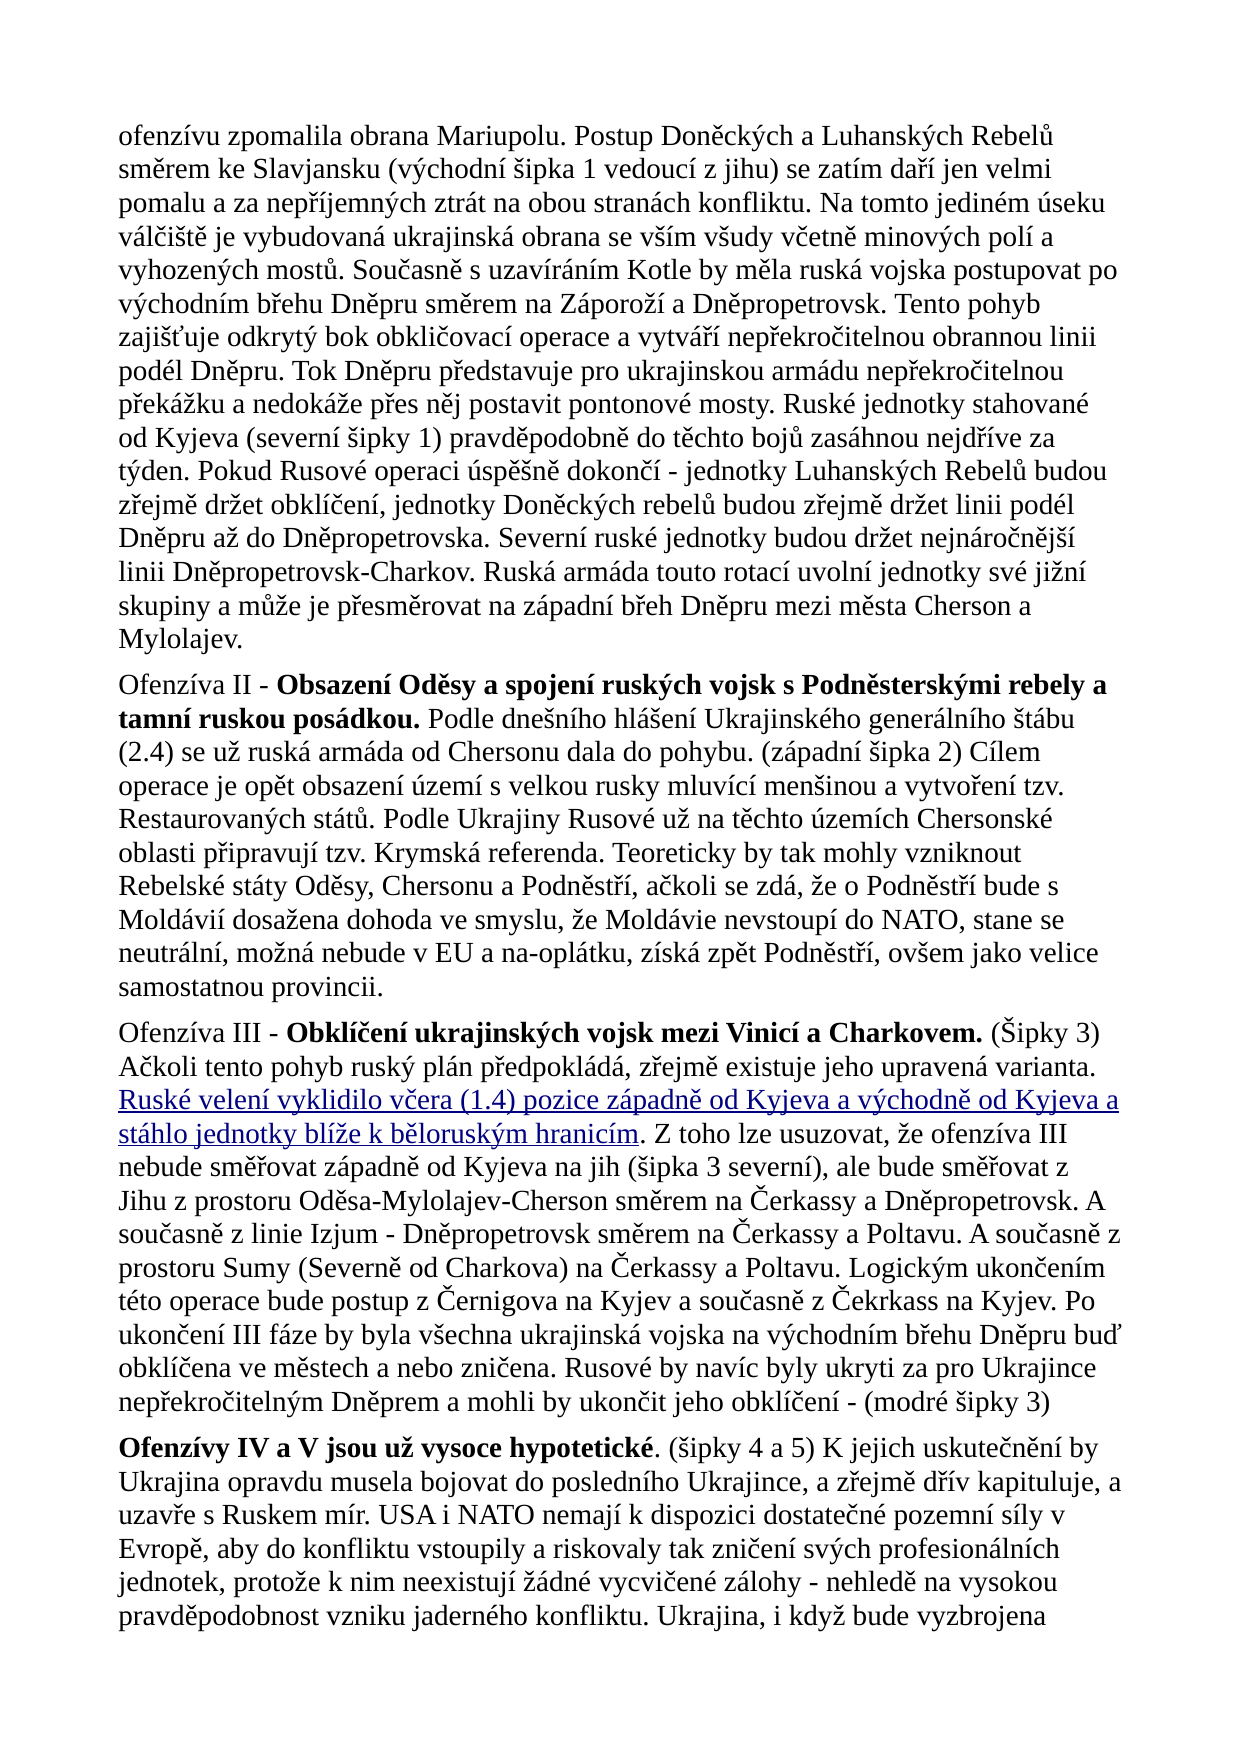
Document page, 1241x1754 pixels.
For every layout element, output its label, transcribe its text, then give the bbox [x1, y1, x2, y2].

text ofenzívu zpomalila obrana Mariupolu. Postup Doněckých a Luhanských Rebelů směrem ke Slavjansku (východní šipka 1 vedoucí z jihu) se zatím daří jen velmi pomalu a za nepříjemných ztrát na obou stranách konfliktu. Na tomto jediném úseku válčiště je vybudovaná ukrajinská obrana se vším všudy včetně minových polí a vyhozených mostů. Současně s uzavíráním Kotle by měla ruská vojska postupovat po východním břehu Dněpru směrem na Záporoží a Dněpropetrovsk. Tento pohyb zajišťuje odkrytý bok obkličovací operace a vytváří nepřekročitelnou obrannou linii podél Dněpru. Tok Dněpru představuje pro ukrajinskou armádu nepřekročitelnou překážku a nedokáže přes něj postavit pontonové mosty. Ruské jednotky stahované od Kyjeva (severní šipky 1) pravděpodobně do těchto bojů zasáhnou nejdříve za týden. Pokud Rusové operaci úspěšně dokončí - jednotky Luhanských Rebelů budou zřejmě držet obklíčení, jednotky Doněckých rebelů budou zřejmě držet linii podél Dněpru až do Dněpropetrovska. Severní ruské jednotky budou držet nejnáročnější linii Dněpropetrovsk-Charkov. Ruská armáda touto rotací uvolní jednotky své jižní skupiny a může je přesměrovat na západní břeh Dněpru mezi města Cherson a Mylolajev. [118, 118, 1122, 655]
text Ofenzíva II - Obsazení Oděsy a spojení ruských vojsk s Podněsterskými rebely a tamní ruskou posádkou. Podle dnešního hlášení Ukrajinského generálního štábu (2.4) se už ruská armáda od Chersonu dala do pohybu. (západní šipka 2) Cílem operace je opět obsazení území s velkou rusky mluvící menšinou a vytvoření tzv. Restaurovaných států. Podle Ukrajiny Rusové už na těchto územích Chersonské oblasti připravují tzv. Krymská referenda. Teoreticky by tak mohly vzniknout Rebelské státy Oděsy, Chersonu a Podněstří, ačkoli se zdá, že o Podněstří bude s Moldávií dosažena dohoda ve smyslu, že Moldávie nevstoupí do NATO, stane se neutrální, možná nebude v EU a na-oplátku, získá zpět Podněstří, ovšem jako velice samostatnou provincii. [118, 667, 1122, 1003]
text Ofenzíva III - Obklíčení ukrajinských vojsk mezi Vinicí a Charkovem. (Šipky 3) Ačkoli tento pohyb ruský plán předpokládá, zřejmě existuje jeho upravená varianta. Ruské velení vyklidilo včera (1.4) pozice západně od Kyjeva a východně od Kyjeva a stáhlo jednotky blíže k běloruským hranicím. Z toho lze usuzovat, že ofenzíva III nebude směřovat západně od Kyjeva na jih (šipka 3 severní), ale bude směřovat z Jihu z prostoru Oděsa-Mylolajev-Cherson směrem na Čerkassy a Dněpropetrovsk. A současně z linie Izjum - Dněpropetrovsk směrem na Čerkassy a Poltavu. A současně z prostoru Sumy (Severně od Charkova) na Čerkassy a Poltavu. Logickým ukončením této operace bude postup z Černigova na Kyjev a současně z Čekrkass na Kyjev. Po ukončení III fáze by byla všechna ukrajinská vojska na východním břehu Dněpru buď obklíčena ve městech a nebo zničena. Rusové by navíc byly ukryti za pro Ukrajince nepřekročitelným Dněprem a mohli by ukončit jeho obklíčení - (modré šipky 3) [118, 1015, 1122, 1418]
text Ofenzívy IV a V jsou už vysoce hypotetické. (šipky 4 a 5) K jejich uskutečnění by Ukrajina opravdu musela bojovat do posledního Ukrajince, a zřejmě dřív kapituluje, a uzavře s Ruskem mír. USA i NATO nemají k dispozici dostatečné pozemní síly v Evropě, aby do konfliktu vstoupily a riskovaly tak zničení svých profesionálních jednotek, protože k nim neexistují žádné vycvičené zálohy - nehledě na vysokou pravděpodobnost vzniku jaderného konfliktu. Ukrajina, i když bude vyzbrojena [118, 1430, 1122, 1631]
